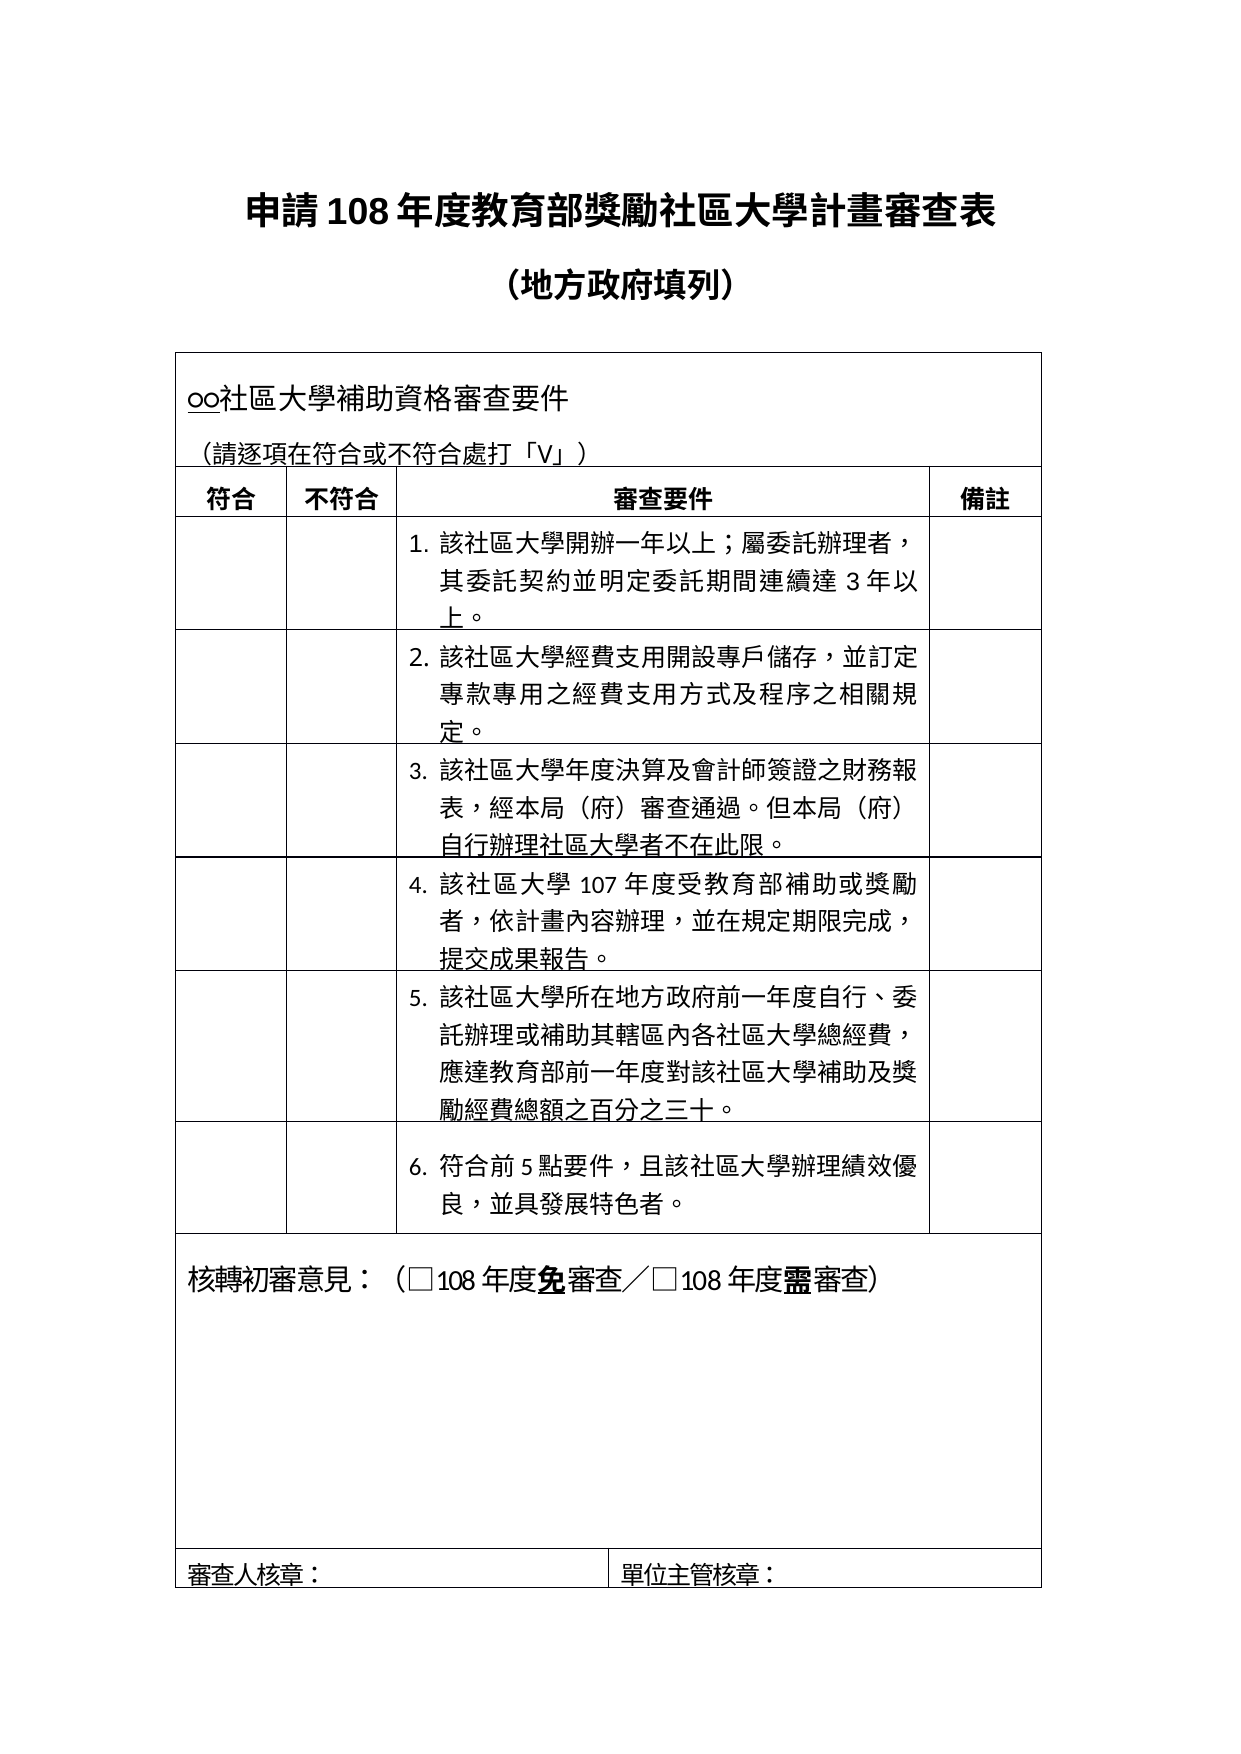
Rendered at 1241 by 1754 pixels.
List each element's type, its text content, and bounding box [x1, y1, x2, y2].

table_cell [176, 1122, 286, 1232]
table_header ○○社區大學補助資格審查要件 （請逐項在符合或不符合處打「V」） [176, 353, 1041, 466]
table_cell 審查要件 [397, 467, 929, 516]
table_cell 符合 [176, 467, 286, 516]
table_cell [930, 517, 1041, 629]
table_cell [176, 971, 286, 1121]
table_cell 該社區大學經費支用開設專戶儲存，並訂定專款專用之經費支用方式及程序之相關規定。 [397, 630, 929, 743]
table_cell [930, 744, 1041, 856]
table_cell 審查人核章： [176, 1549, 608, 1587]
table_cell [176, 858, 286, 970]
table_cell [287, 858, 396, 970]
table_cell 不符合 [287, 467, 396, 516]
table_cell [176, 517, 286, 629]
text 申請108年度教育部獎勵社區大學計畫審查表 [187, 164, 1053, 239]
table_cell 備註 [930, 467, 1041, 516]
table_cell [287, 971, 396, 1121]
table_cell [176, 744, 286, 856]
table_cell 符合前5點要件，且該社區大學辦理績效優良，並具發展特色者。 [397, 1122, 929, 1232]
table_cell [287, 517, 396, 629]
table_cell [930, 1122, 1041, 1232]
table_cell [287, 744, 396, 856]
table_cell [930, 630, 1041, 743]
table_cell [287, 630, 396, 743]
table_cell [176, 630, 286, 743]
table_cell [930, 858, 1041, 970]
table_cell 該社區大學所在地方政府前一年度自行、委託辦理或補助其轄區內各社區大學總經費，應達教育部前一年度對該社區大學補助及獎勵經費總額之百分之三十。 [397, 971, 929, 1121]
table_cell 該社區大學年度決算及會計師簽證之財務報表，經本局（府）審查通過。但本局（府）自行辦理社區大學者不在此限。 [397, 744, 929, 856]
table_cell [287, 1122, 396, 1232]
text （地方政府填列） [187, 239, 1053, 314]
table_cell 核轉初審意見：（□108年度免審查／□108年度需審查） [176, 1234, 1041, 1547]
table_cell 單位主管核章： [609, 1549, 1041, 1587]
table_cell [930, 971, 1041, 1121]
table_cell 該社區大學開辦一年以上；屬委託辦理者，其委託契約並明定委託期間連續達3年以上。 [397, 517, 929, 629]
table_cell 該社區大學107年度受教育部補助或獎勵者，依計畫內容辦理，並在規定期限完成，提交成果報告。 [397, 858, 929, 970]
